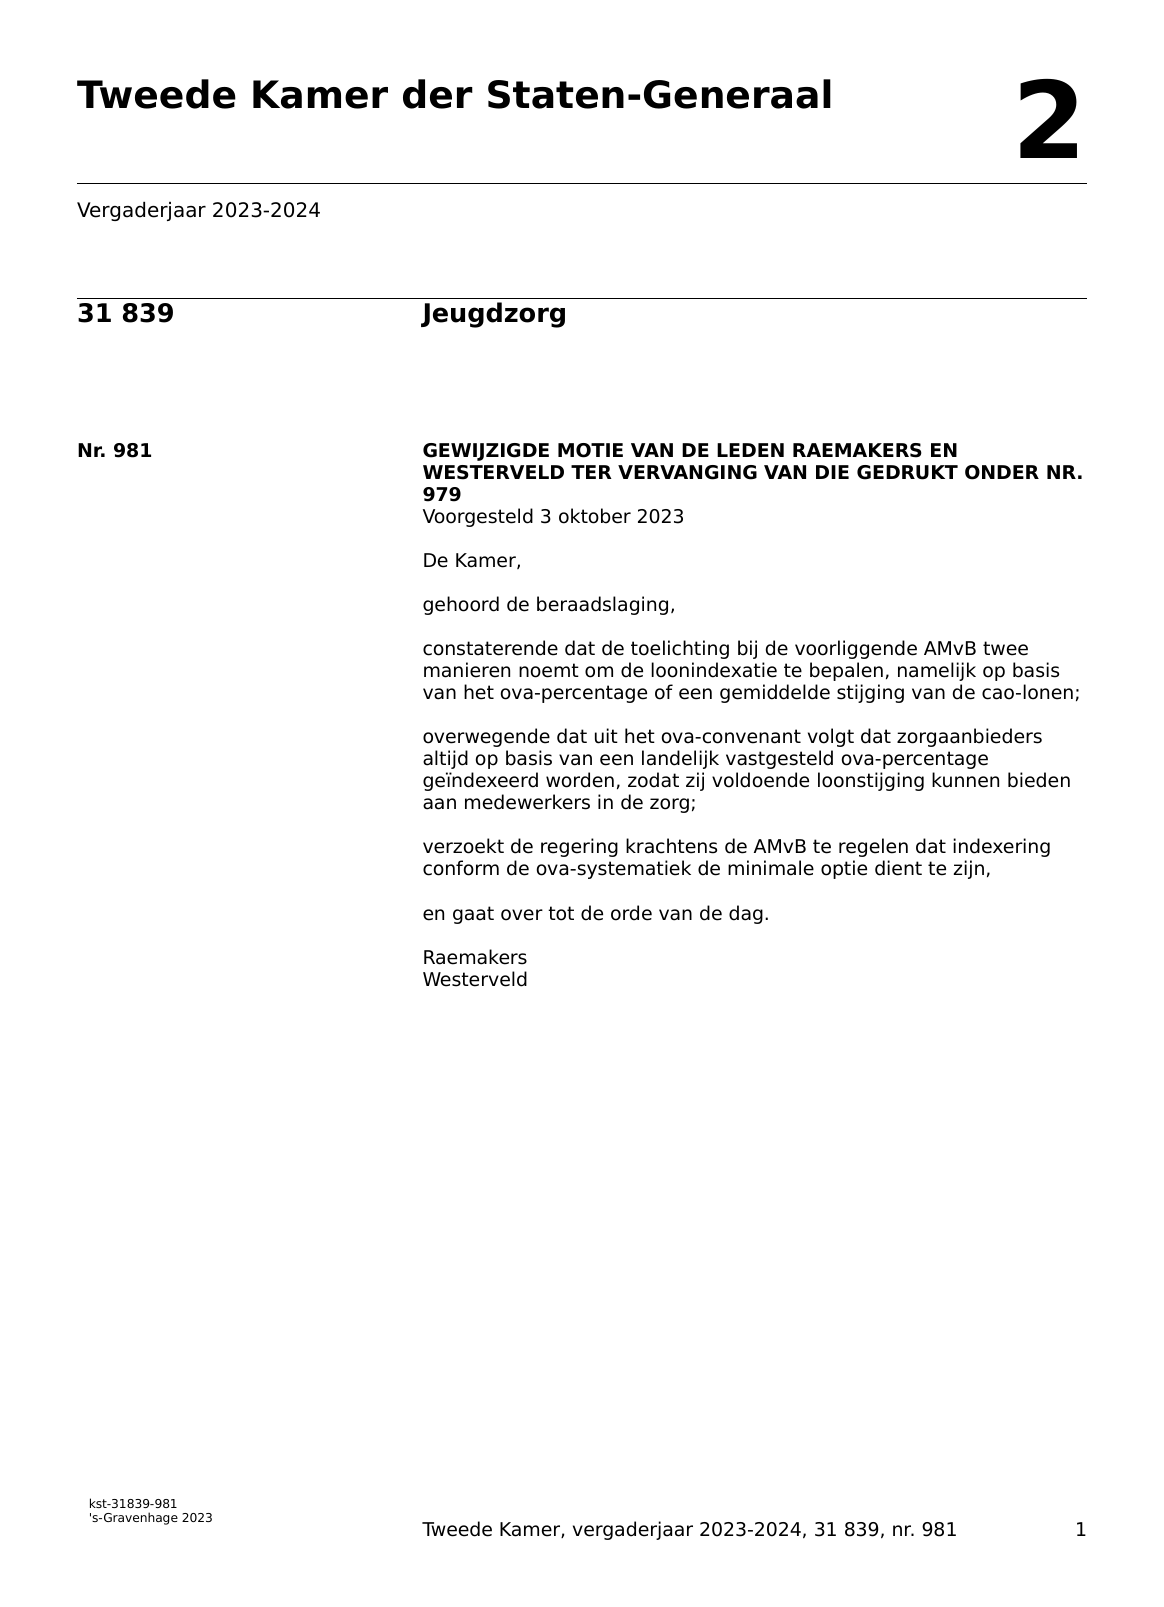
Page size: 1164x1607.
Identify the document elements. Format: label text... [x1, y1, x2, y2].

text verzoekt de regering krachtens de AMvB te regelen dat indexering conform de ova-systematiek de minimale optie dient te zijn, [422, 836, 1087, 880]
table_header Tweede Kamer der Staten-Generaal [77, 59, 886, 183]
text overwegende dat uit het ova-convenant volgt dat zorgaanbieders altijd op basis van een landelijk vastgesteld ova-percentage geïndexeerd worden, zodat zij voldoende loonstijging kunnen bieden aan medewerkers in de zorg; [422, 726, 1087, 814]
text Voorgesteld 3 oktober 2023 [422, 506, 1087, 528]
text gehoord de beraadslaging, [422, 594, 1087, 616]
text 's-Gravenhage 2023 [88, 1511, 323, 1525]
text en gaat over tot de orde van de dag. [422, 902, 1087, 924]
text Raemakers [422, 947, 1087, 969]
text Westerveld [422, 969, 1087, 991]
subtitle Nr. 981 GEWIJZIGDE MOTIE VAN DE LEDEN RAEMAKERS EN WESTERVELD TER VERVANGING VAN DIE GEDRUKT ONDER NR. 979 [77, 440, 1087, 506]
text constaterende dat de toelichting bij de voorliggende AMvB twee manieren noemt om de loonindexatie te bepalen, namelijk op basis van het ova-percentage of een gemiddelde stijging van de cao-lonen; [422, 638, 1087, 704]
subtitle 31 839 Jeugdzorg [77, 299, 1087, 329]
table_header 2 [886, 59, 1087, 183]
table_cell Vergaderjaar 2023-2024 [77, 184, 1087, 298]
text kst-31839-981 [88, 1497, 323, 1511]
text De Kamer, [422, 550, 1087, 572]
